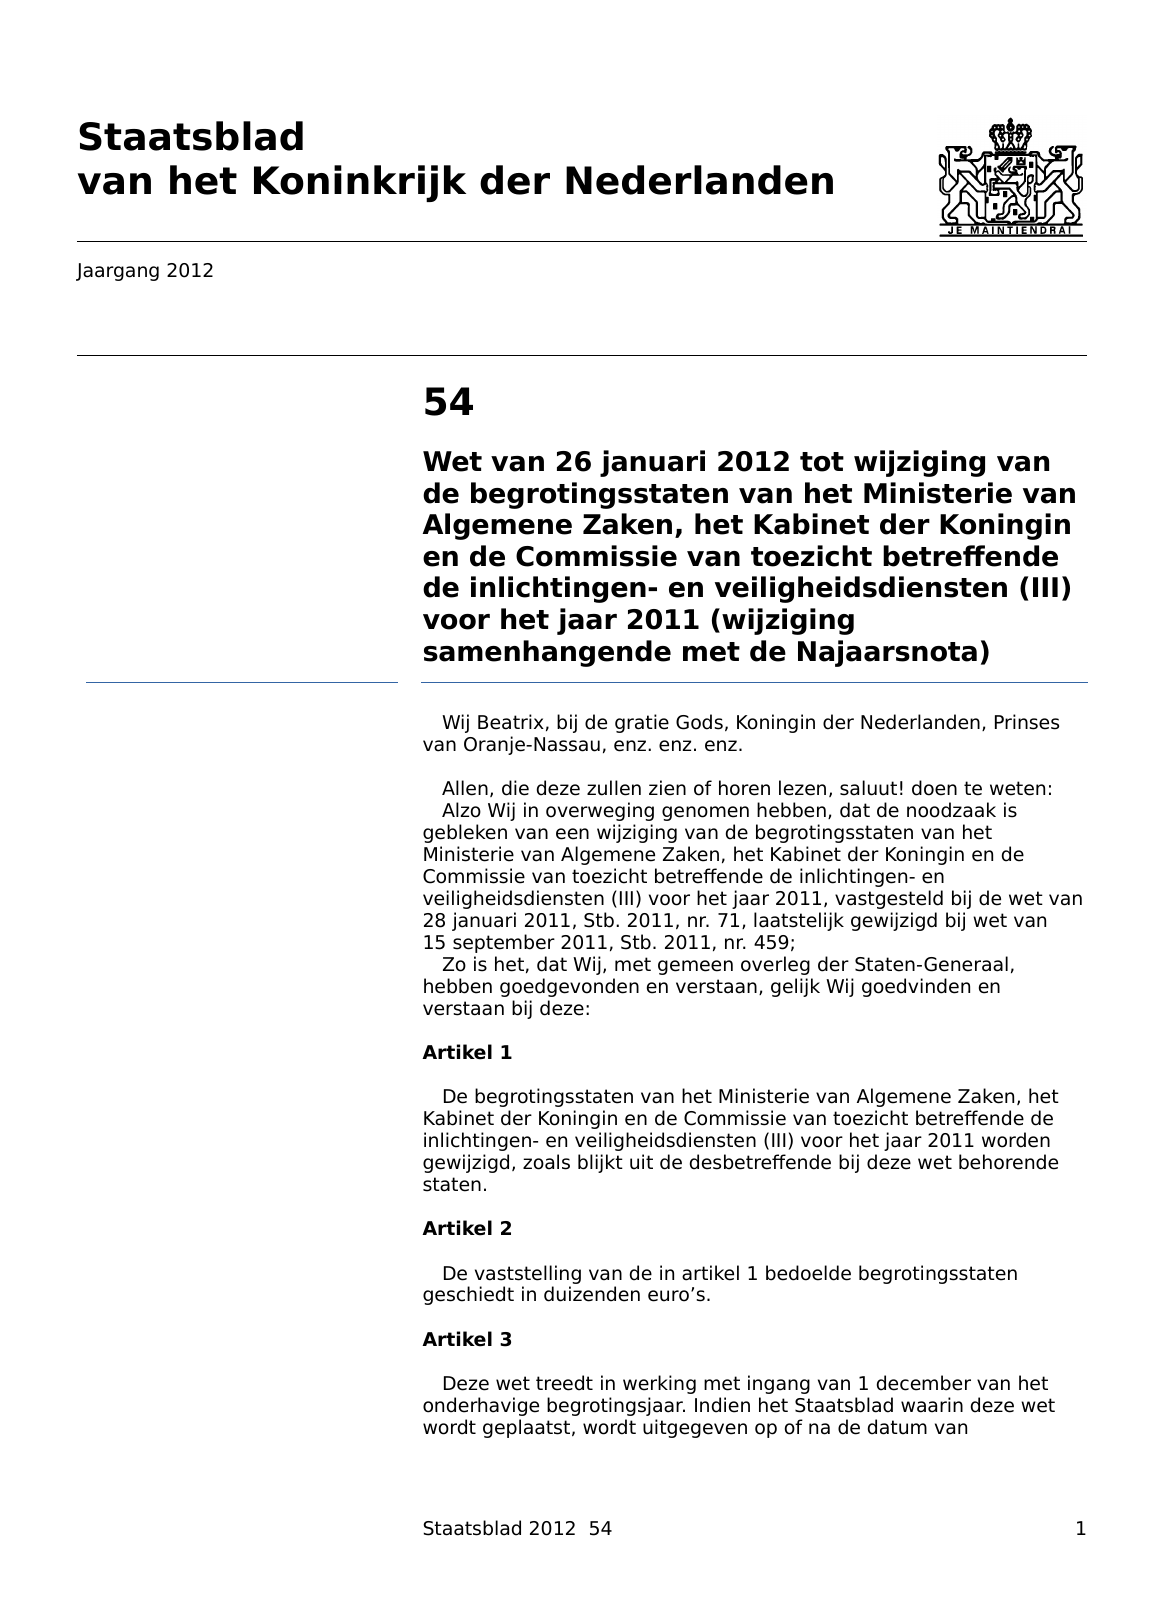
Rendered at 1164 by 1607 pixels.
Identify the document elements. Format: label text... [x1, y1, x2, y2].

table_header Staatsblad van het Koninkrijk der Nederlanden [77, 100, 886, 241]
text Deze wet treedt in werking met ingang van 1 december van het onderhavige begrotingsjaar. Indien het Staatsblad waarin deze wet wordt geplaatst, wordt uitgegeven op of na de datum van [422, 1373, 1087, 1439]
text Wet van 26 januari 2012 tot wijziging van de begrotingsstaten van het Ministerie van Algemene Zaken, het Kabinet der Koningin en de Commissie van toezicht betreffende de inlichtingen- en veiligheidsdiensten (III) voor het jaar 2011 (wijziging samenhangende met de Najaarsnota) [422, 447, 1087, 667]
subtitle Artikel 3 [422, 1328, 1087, 1351]
text Zo is het, dat Wij, met gemeen overleg der Staten-Generaal, hebben goedgevonden en verstaan, gelijk Wij goedvinden en verstaan bij deze: [422, 954, 1087, 1020]
subtitle Artikel 1 [422, 1042, 1087, 1064]
subtitle Artikel 2 [422, 1218, 1087, 1240]
text De begrotingsstaten van het Ministerie van Algemene Zaken, het Kabinet der Koningin en de Commissie van toezicht betreffende de inlichtingen- en veiligheidsdiensten (III) voor het jaar 2011 worden gewijzigd, zoals blijkt uit de desbetreffende bij deze wet behorende staten. [422, 1086, 1087, 1196]
subtitle 54 [422, 381, 1087, 424]
text De vaststelling van de in artikel 1 bedoelde begrotingsstaten geschiedt in duizenden euro’s. [422, 1262, 1087, 1306]
text Allen, die deze zullen zien of horen lezen, saluut! doen te weten: [422, 778, 1087, 800]
table_cell Jaargang 2012 [77, 242, 1087, 355]
text Wij Beatrix, bij de gratie Gods, Koningin der Nederlanden, Prinses van Oranje-Nassau, enz. enz. enz. [422, 712, 1087, 756]
picture [936, 115, 1087, 240]
text Alzo Wij in overweging genomen hebben, dat de noodzaak is gebleken van een wijziging van de begrotingsstaten van het Ministerie van Algemene Zaken, het Kabinet der Koningin en de Commissie van toezicht betreffende de inlichtingen- en veiligheidsdiensten (III) voor het jaar 2011, vastgesteld bij de wet van 28 januari 2011, Stb. 2011, nr. 71, laatstelijk gewijzigd bij wet van 15 september 2011, Stb. 2011, nr. 459; [422, 800, 1087, 954]
table_header [886, 100, 1087, 241]
